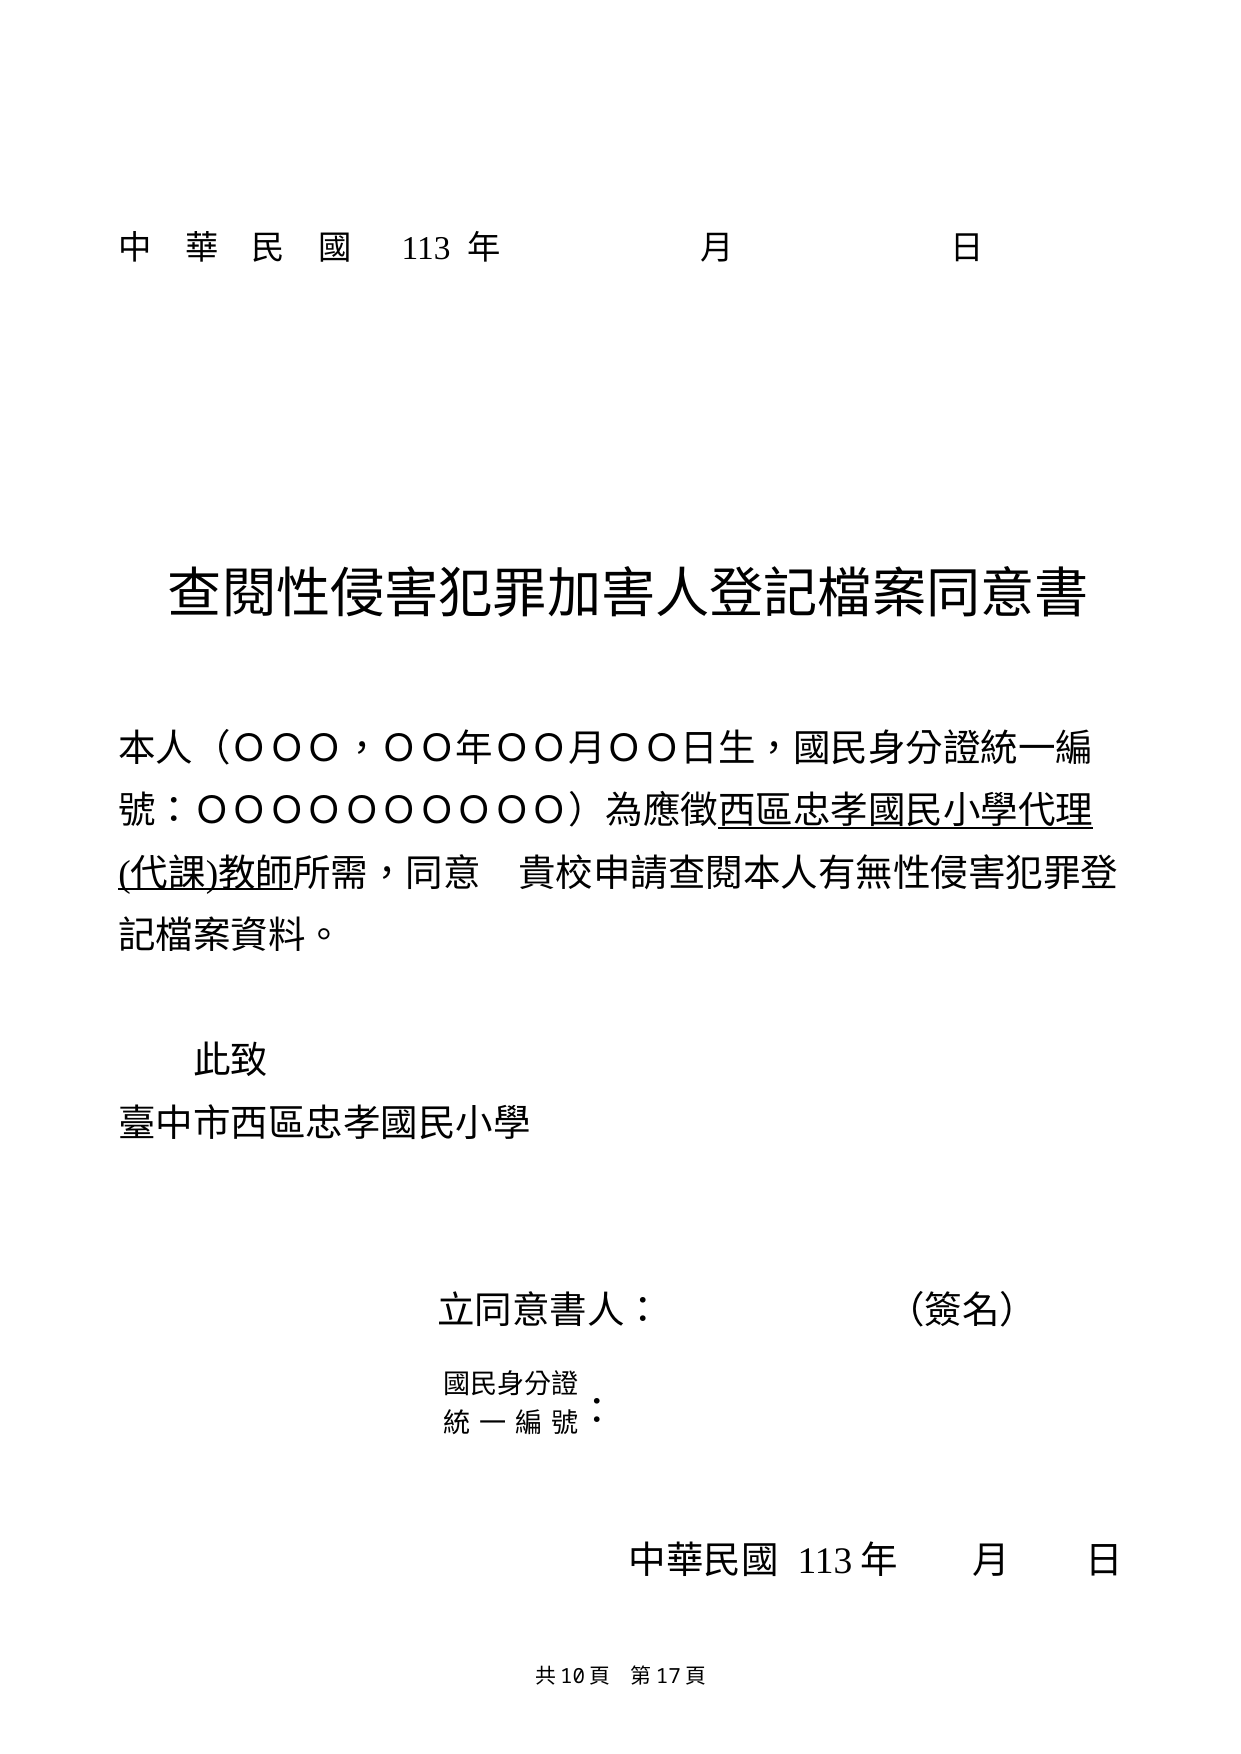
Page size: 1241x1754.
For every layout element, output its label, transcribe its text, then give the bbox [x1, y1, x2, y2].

text 中 華 民 國 113 年 月 日 [118, 203, 1122, 266]
text 立同意書人： （簽名） [118, 1266, 1122, 1328]
text 臺中市西區忠孝國民小學 [118, 1078, 1122, 1141]
text 中華民國 113年 月 日 [118, 1516, 1122, 1578]
text 國民身分證統一編號： [118, 1328, 1122, 1453]
text 此致 [118, 1016, 1122, 1078]
text 查閱性侵害犯罪加害人登記檔案同意書 [118, 516, 1138, 641]
text 本人（ＯＯＯ，ＯＯ年ＯＯ月ＯＯ日生，國民身分證統一編號：ＯＯＯＯＯＯＯＯＯＯ）為應徵西區忠孝國民小學代理(代課)教師所需，同意 貴校申請查閱本人有無性侵害犯罪登記檔案資料。 [118, 703, 1122, 953]
